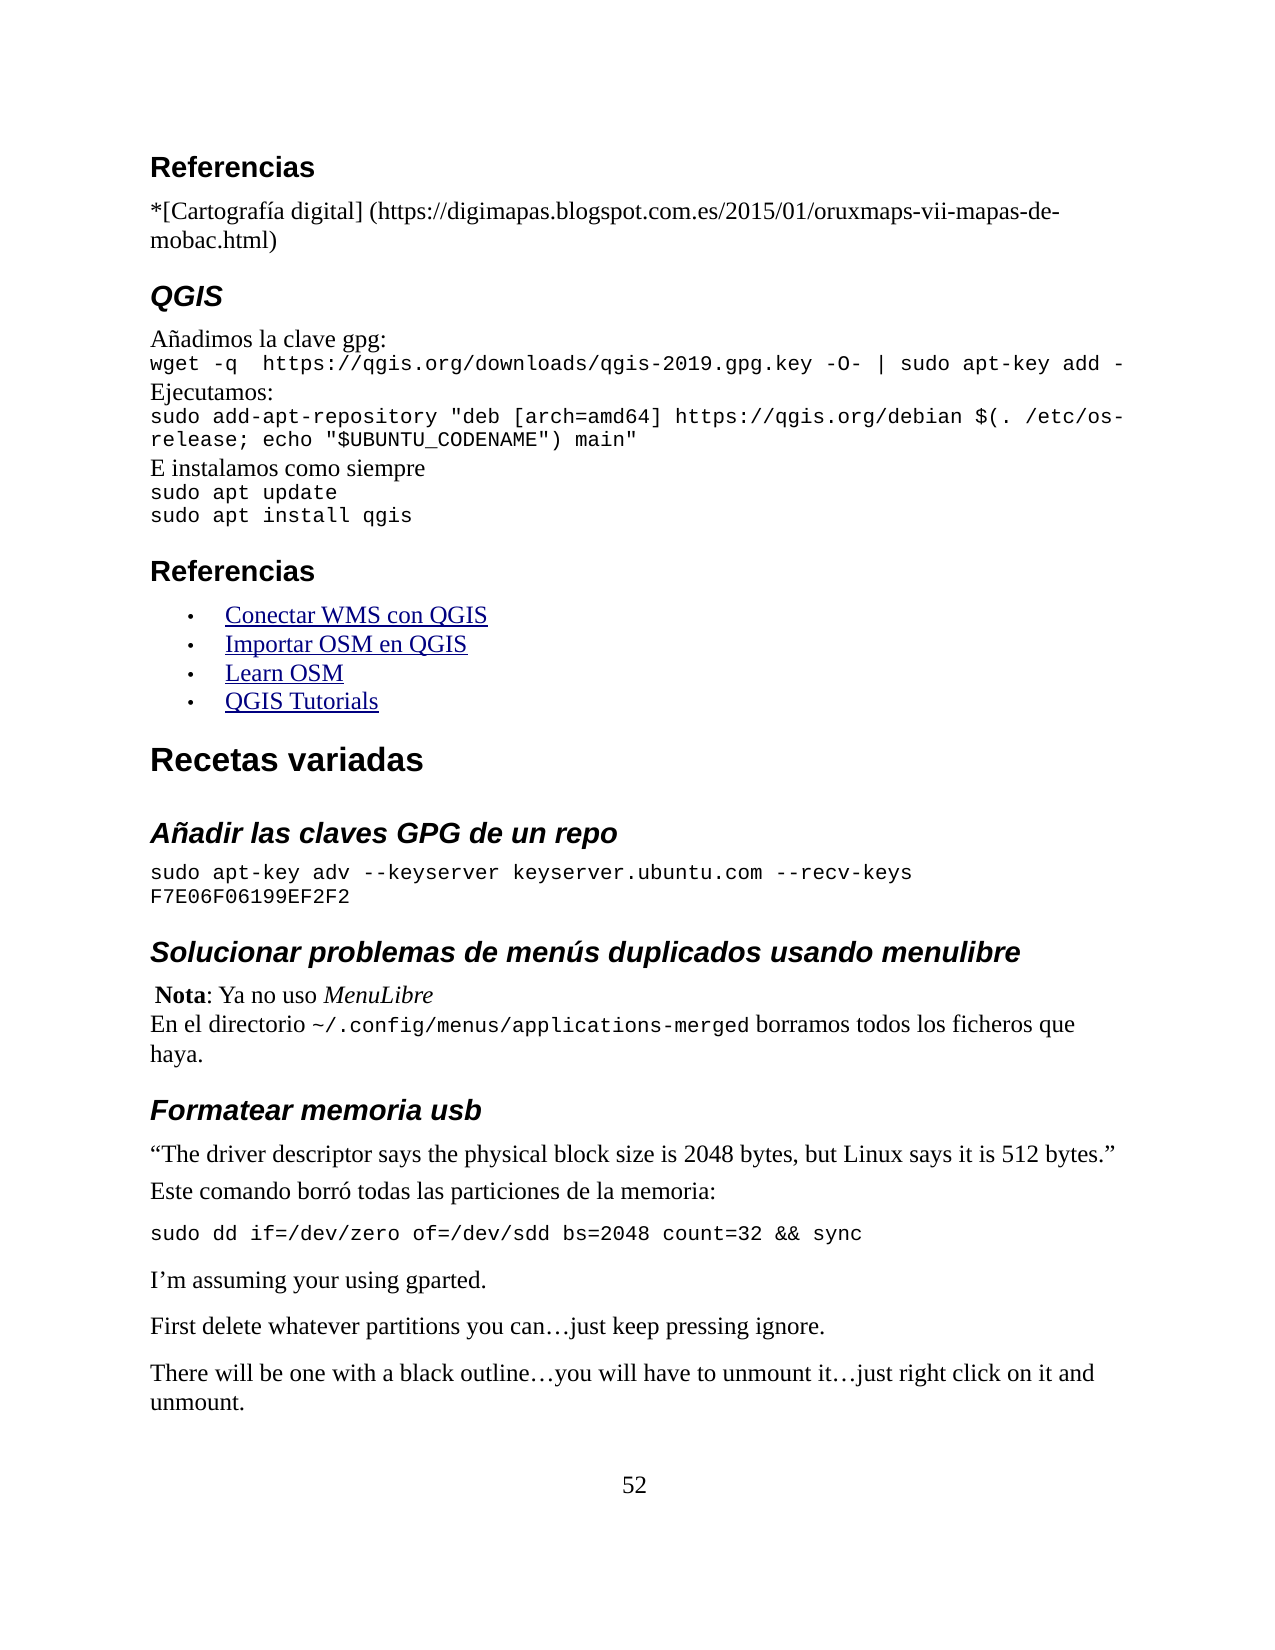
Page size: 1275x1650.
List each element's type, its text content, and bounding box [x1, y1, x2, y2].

text Añadimos la clave gpg: [150, 324, 1125, 353]
text wget -q https://qgis.org/downloads/qgis-2019.gpg.key -O- | sudo apt-key add - [150, 353, 1125, 377]
subtitle Referencias [150, 554, 1125, 588]
text First delete whatever partitions you can…just keep pressing ignore. [150, 1311, 1125, 1340]
text sudo add-apt-repository "deb [arch=amd64] https://qgis.org/debian $(. /etc/os-release; echo "$UBUNTU_CODENAME") main" [150, 406, 1125, 453]
text sudo apt-key adv --keyserver keyserver.ubuntu.com --recv-keys F7E06F06199EF2F2 [150, 862, 1125, 909]
list Learn OSM [187, 658, 1125, 686]
text I’m assuming your using gparted. [150, 1265, 1125, 1293]
subtitle Formatear memoria usb [150, 1093, 1125, 1126]
list Importar OSM en QGIS [187, 629, 1125, 658]
text En el directorio ~/.config/menus/applications-merged borramos todos los ficheros que haya. [150, 1009, 1125, 1068]
table_header Nota: Ya no uso MenuLibre [150, 981, 1125, 1009]
text “The driver descriptor says the physical block size is 2048 bytes, but Linux says it is 512 bytes.” [150, 1139, 1125, 1167]
text sudo apt install qgis [150, 505, 1125, 529]
subtitle QGIS [150, 278, 1125, 312]
text sudo dd if=/dev/zero of=/dev/sdd bs=2048 count=32 && sync [150, 1223, 1125, 1247]
subtitle Referencias [150, 150, 1125, 183]
list Conectar WMS con QGIS [187, 600, 1125, 629]
text *[Cartografía digital] (https://digimapas.blogspot.com.es/2015/01/oruxmaps-vii-mapas-de-mobac.html) [150, 196, 1125, 253]
subtitle Añadir las claves GPG de un repo [150, 816, 1125, 850]
text There will be one with a black outline…you will have to unmount it…just right click on it and unmount. [150, 1358, 1125, 1416]
list QGIS Tutorials [187, 686, 1125, 715]
subtitle Recetas variadas [150, 740, 1125, 779]
subtitle Solucionar problemas de menús duplicados usando menulibre [150, 934, 1125, 968]
text sudo apt update [150, 482, 1125, 505]
text Este comando borró todas las particiones de la memoria: [150, 1176, 1125, 1205]
text E instalamos como siempre [150, 453, 1125, 482]
text Ejecutamos: [150, 377, 1125, 406]
